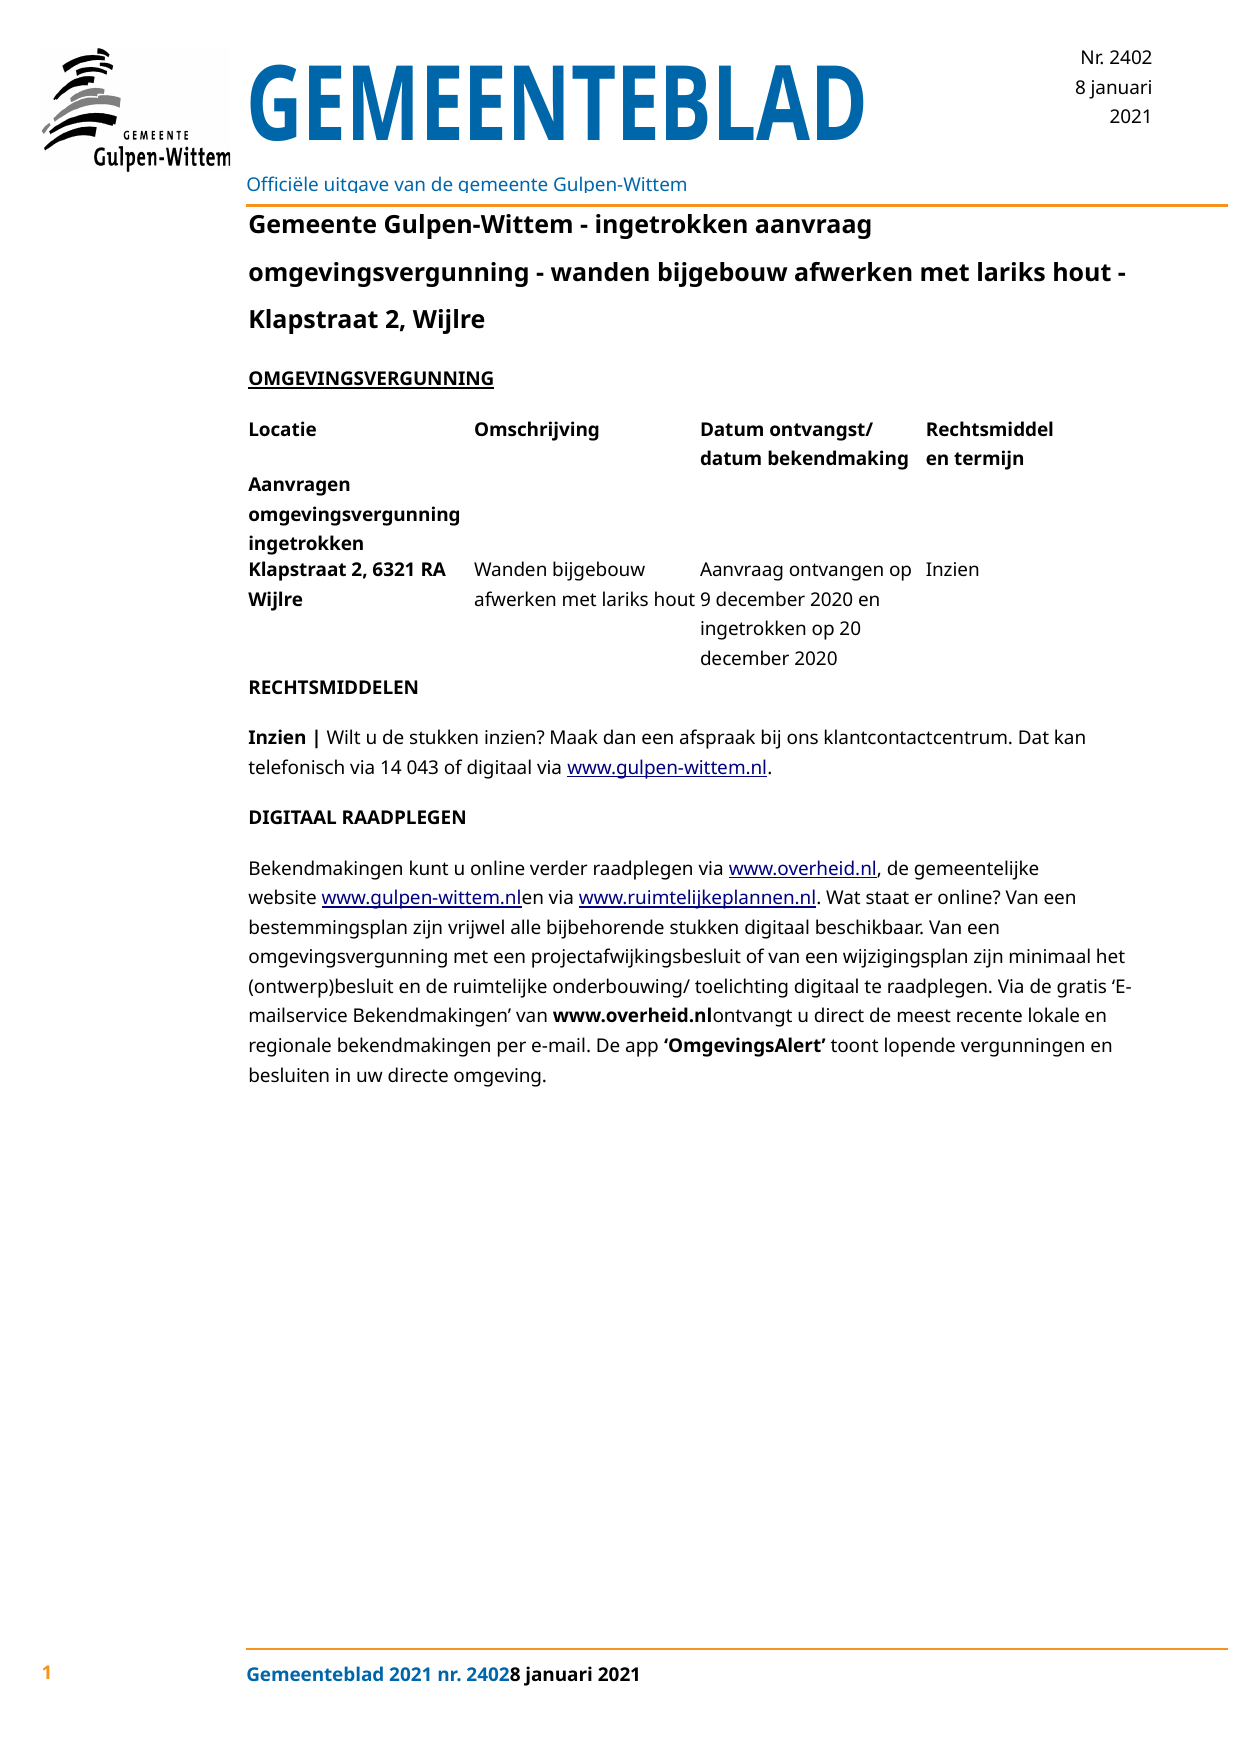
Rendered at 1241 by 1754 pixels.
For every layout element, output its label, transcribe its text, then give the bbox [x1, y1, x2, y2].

text Inzien | Wilt u de stukken inzien? Maak dan een afspraak bij ons klantcontactcentrum. Dat kan telefonisch via 14 043 of digitaal via www.gulpen-wittem.nl. [248, 724, 1152, 780]
table_header Locatie [248, 416, 474, 471]
text OMGEVINGSVERGUNNING [248, 366, 1152, 391]
text Bekendmakingen kunt u online verder raadplegen via www.overheid.nl, de gemeentelijke website www.gulpen-wittem.nlen via www.ruimtelijkeplannen.nl. Wat staat er online? Van een bestemmingsplan zijn vrijwel alle bijbehorende stukken digitaal beschikbaar. Van een omgevingsvergunning met een projectafwijkingsbesluit of van een wijzigingsplan zijn minimaal het (ontwerp)besluit en de ruimtelijke onderbouwing/ toelichting digitaal te raadplegen. Via de gratis ‘E-mailservice Bekendmakingen’ van www.overheid.nlontvangt u direct de meest recente lokale en regionale bekendmakingen per e-mail. De app ‘OmgevingsAlert’ toont lopende vergunningen en besluiten in uw directe omgeving. [248, 855, 1152, 1088]
table_cell [700, 471, 926, 556]
table_cell Aanvragen omgevingsvergunning ingetrokken [248, 471, 474, 556]
table_cell [474, 471, 700, 556]
text Gemeente Gulpen-Wittem - ingetrokken aanvraag omgevingsvergunning - wanden bijgebouw afwerken met lariks hout - Klapstraat 2, Wijlre [248, 207, 1152, 336]
text RECHTSMIDDELEN [248, 674, 1152, 700]
table_cell Aanvraag ontvangen op 9 december 2020 en ingetrokken op 20 december 2020 [700, 556, 926, 671]
table_header Rechtsmiddel en termijn [926, 416, 1152, 471]
table_cell Klapstraat 2, 6321 RA Wijlre [248, 556, 474, 671]
text DIGITAAL RAADPLEGEN [248, 804, 1152, 830]
table_header Omschrijving [474, 416, 700, 471]
table_cell Wanden bijgebouw afwerken met lariks hout [474, 556, 700, 671]
table_cell [926, 471, 1152, 556]
table_header Datum ontvangst/ datum bekendmaking [700, 416, 926, 471]
table_cell Inzien [926, 556, 1152, 671]
picture [41, 47, 231, 172]
